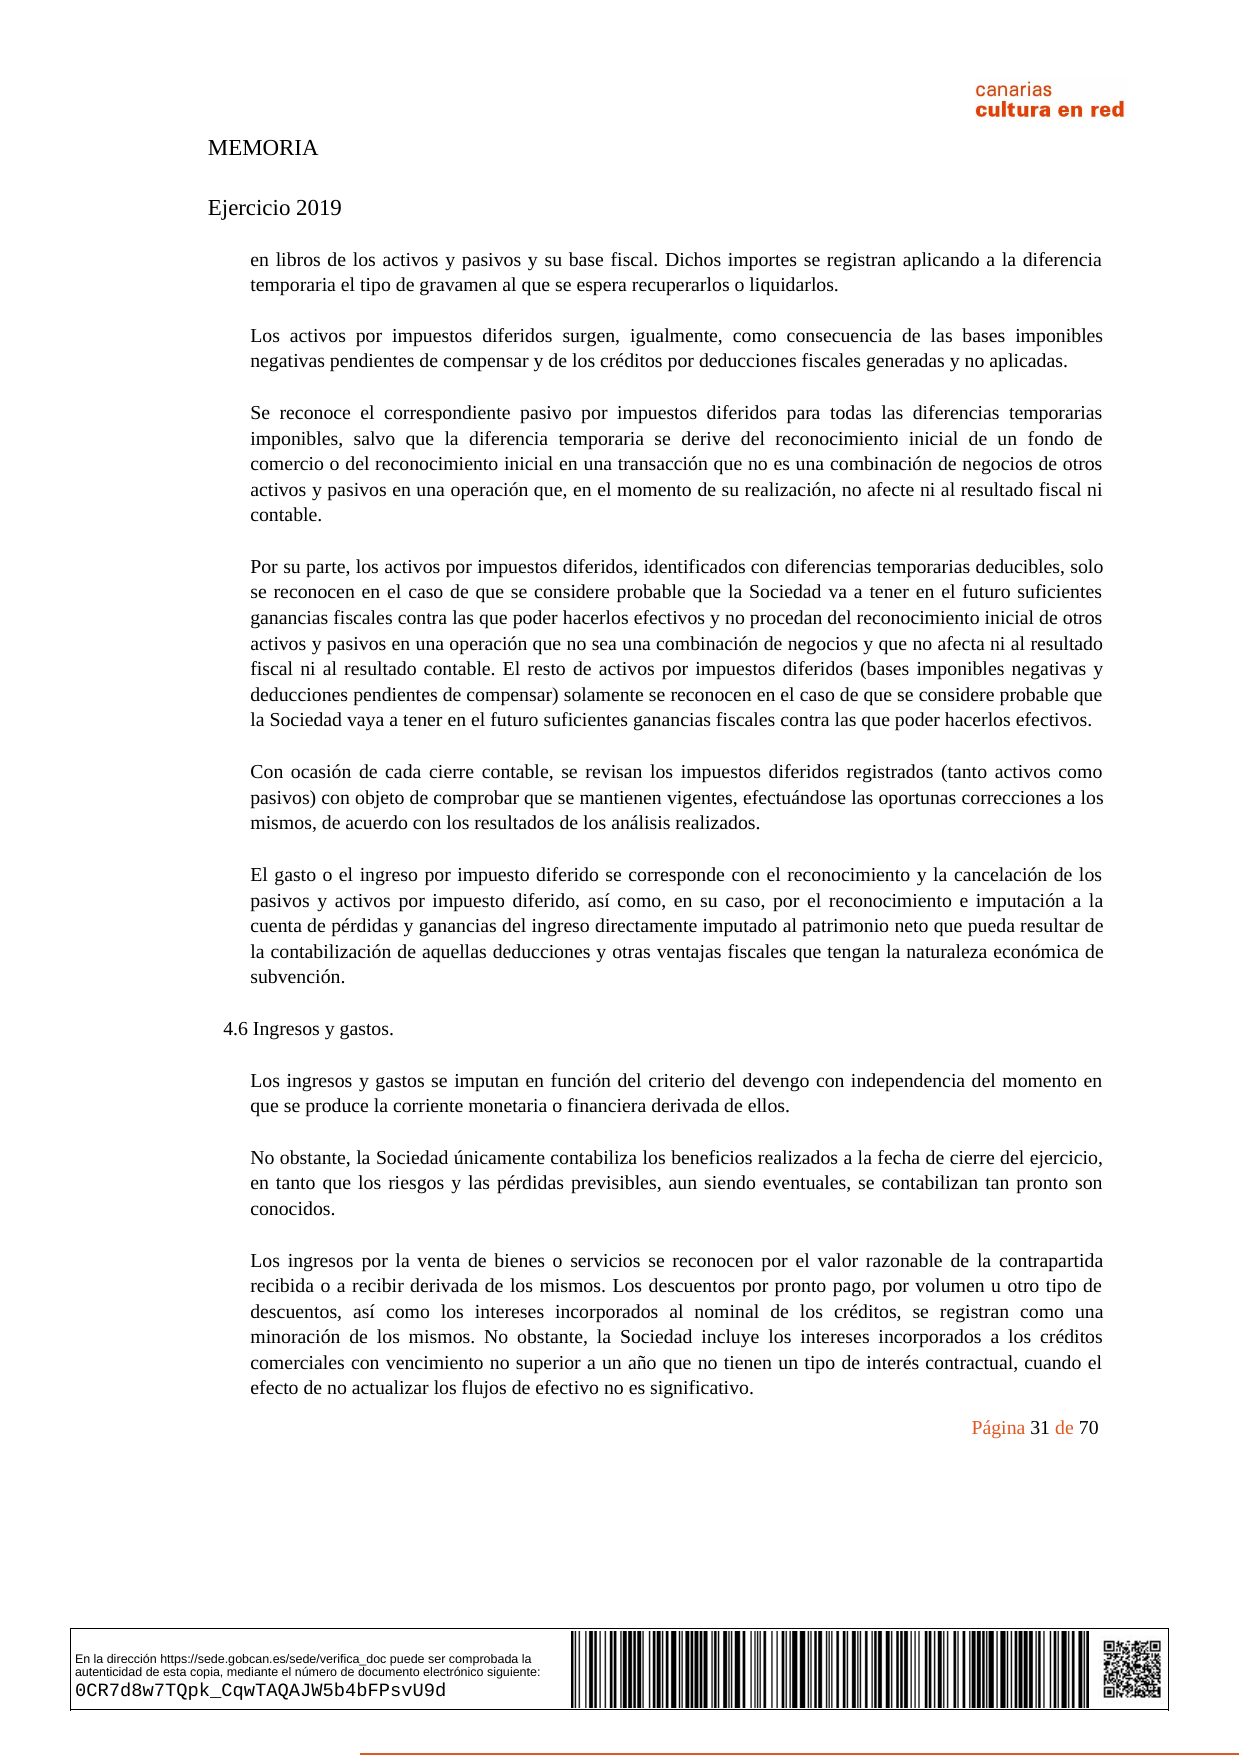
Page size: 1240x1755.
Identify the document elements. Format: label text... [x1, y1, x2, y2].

text Los activos por impuestos diferidos surgen, igualmente, como consecuencia de las bases imponibles negativas pendientes de compensar y de los créditos por deducciones fiscales generadas y no aplicadas. [250, 323, 1104, 372]
text El gasto o el ingreso por impuesto diferido se corresponde con el reconocimiento y la cancelación de los pasivos y activos por impuesto diferido, así como, en su caso, por el reconocimiento e imputación a la cuenta de pérdidas y ganancias del ingreso directamente imputado al patrimonio neto que pueda resultar de la contabilización de aquellas deducciones y otras ventajas fiscales que tengan la naturaleza económica de subvención. [250, 863, 1104, 988]
text Se reconoce el correspondiente pasivo por impuestos diferidos para todas las diferencias temporarias imponibles, salvo que la diferencia temporaria se derive del reconocimiento inicial de un fondo de comercio o del reconocimiento inicial en una transacción que no es una combinación de negocios de otros activos y pasivos en una operación que, en el momento de su realización, no afecte ni al resultado fiscal ni contable. [250, 401, 1104, 526]
text Los ingresos y gastos se imputan en función del criterio del devengo con independencia del momento en que se produce la corriente monetaria o financiera derivada de ellos. [250, 1069, 1104, 1117]
text Los ingresos por la venta de bienes o servicios se reconocen por el valor razonable de la contrapartida recibida o a recibir derivada de los mismos. Los descuentos por pronto pago, por volumen u otro tipo de descuentos, así como los intereses incorporados al nominal de los créditos, se registran como una minoración de los mismos. No obstante, la Sociedad incluye los intereses incorporados a los créditos comerciales con vencimiento no superior a un año que no tienen un tipo de interés contractual, cuando el efecto de no actualizar los flujos de efectivo no es significativo. [250, 1249, 1104, 1399]
text en libros de los activos y pasivos y su base fiscal. Dichos importes se registran aplicando a la diferencia temporaria el tipo de gravamen al que se espera recuperarlos o liquidarlos. [250, 248, 1104, 296]
text 4.6 Ingresos y gastos. [223, 1017, 1117, 1040]
text Por su parte, los activos por impuestos diferidos, identificados con diferencias temporarias deducibles, solo se reconocen en el caso de que se considere probable que la Sociedad va a tener en el futuro suficientes ganancias fiscales contra las que poder hacerlos efectivos y no procedan del reconocimiento inicial de otros activos y pasivos en una operación que no sea una combinación de negocios y que no afecta ni al resultado fiscal ni al resultado contable. El resto de activos por impuestos diferidos (bases imponibles negativas y deducciones pendientes de compensar) solamente se reconocen en el caso de que se considere probable que la Sociedad vaya a tener en el futuro suficientes ganancias fiscales contra las que poder hacerlos efectivos. [250, 555, 1104, 731]
text No obstante, la Sociedad únicamente contabiliza los beneficios realizados a la fecha de cierre del ejercicio, en tanto que los riesgos y las pérdidas previsibles, aun siendo eventuales, se contabilizan tan pronto son conocidos. [250, 1146, 1104, 1219]
text Con ocasión de cada cierre contable, se revisan los impuestos diferidos registrados (tanto activos como pasivos) con objeto de comprobar que se mantienen vigentes, efectuándose las oportunas correcciones a los mismos, de acuerdo con los resultados de los análisis realizados. [250, 760, 1104, 834]
